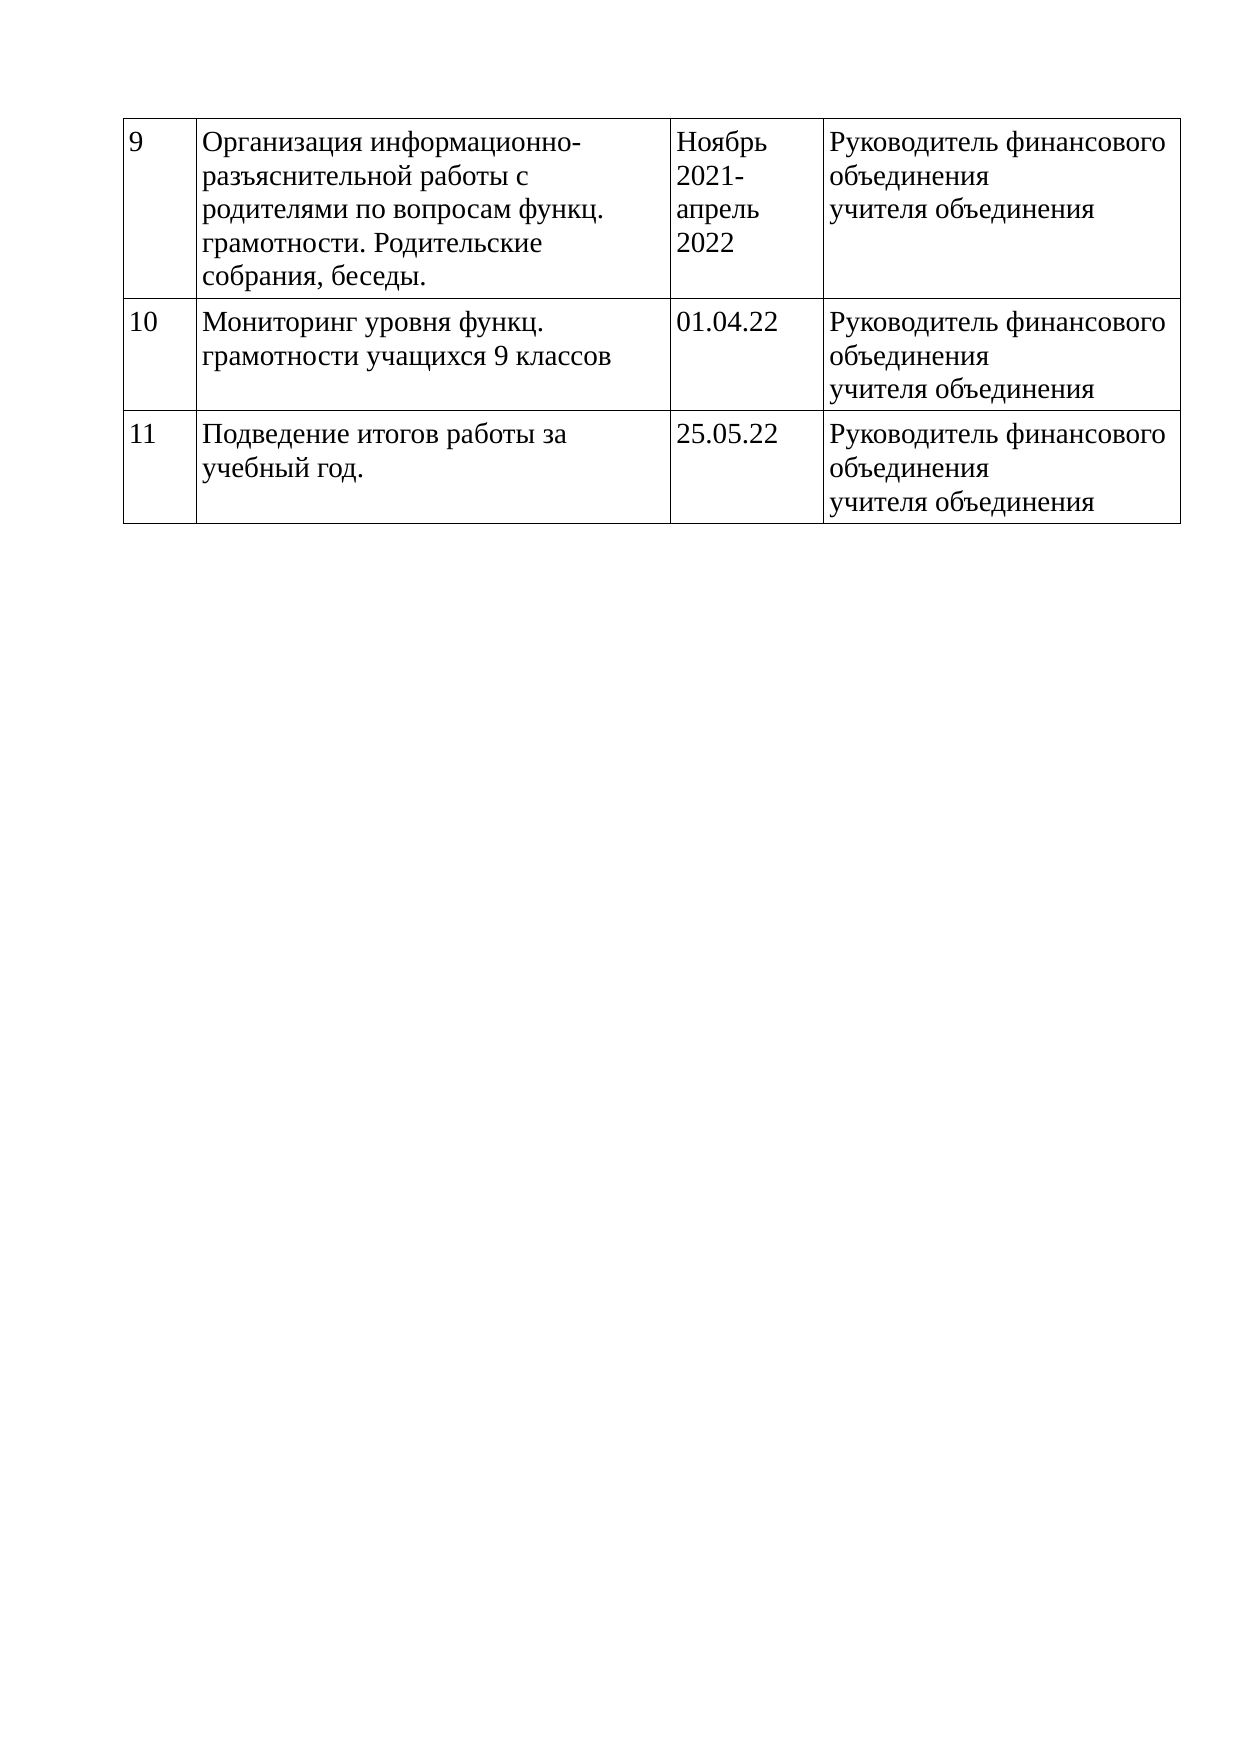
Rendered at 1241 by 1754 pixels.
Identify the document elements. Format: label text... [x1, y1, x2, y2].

table_cell Руководитель финансового объединения учителя объединения [824, 119, 1180, 298]
table_cell Руководитель финансового объединения учителя объединения [824, 299, 1180, 410]
table_cell Мониторинг уровня функц. грамотности учащихся 9 классов [197, 299, 670, 410]
table_cell 25.05.22 [671, 411, 823, 523]
table_cell Ноябрь 2021- апрель 2022 [671, 119, 823, 298]
table_cell 10 [124, 299, 196, 410]
table_cell Организация информационно-разъяснительной работы с родителями по вопросам функц. грамотности. Родительские собрания, беседы. [197, 119, 670, 298]
table_cell 01.04.22 [671, 299, 823, 410]
table_cell 9 [124, 119, 196, 298]
table_cell 11 [124, 411, 196, 523]
table_cell Руководитель финансового объединения учителя объединения [824, 411, 1180, 523]
table_cell Подведение итогов работы за учебный год. [197, 411, 670, 523]
